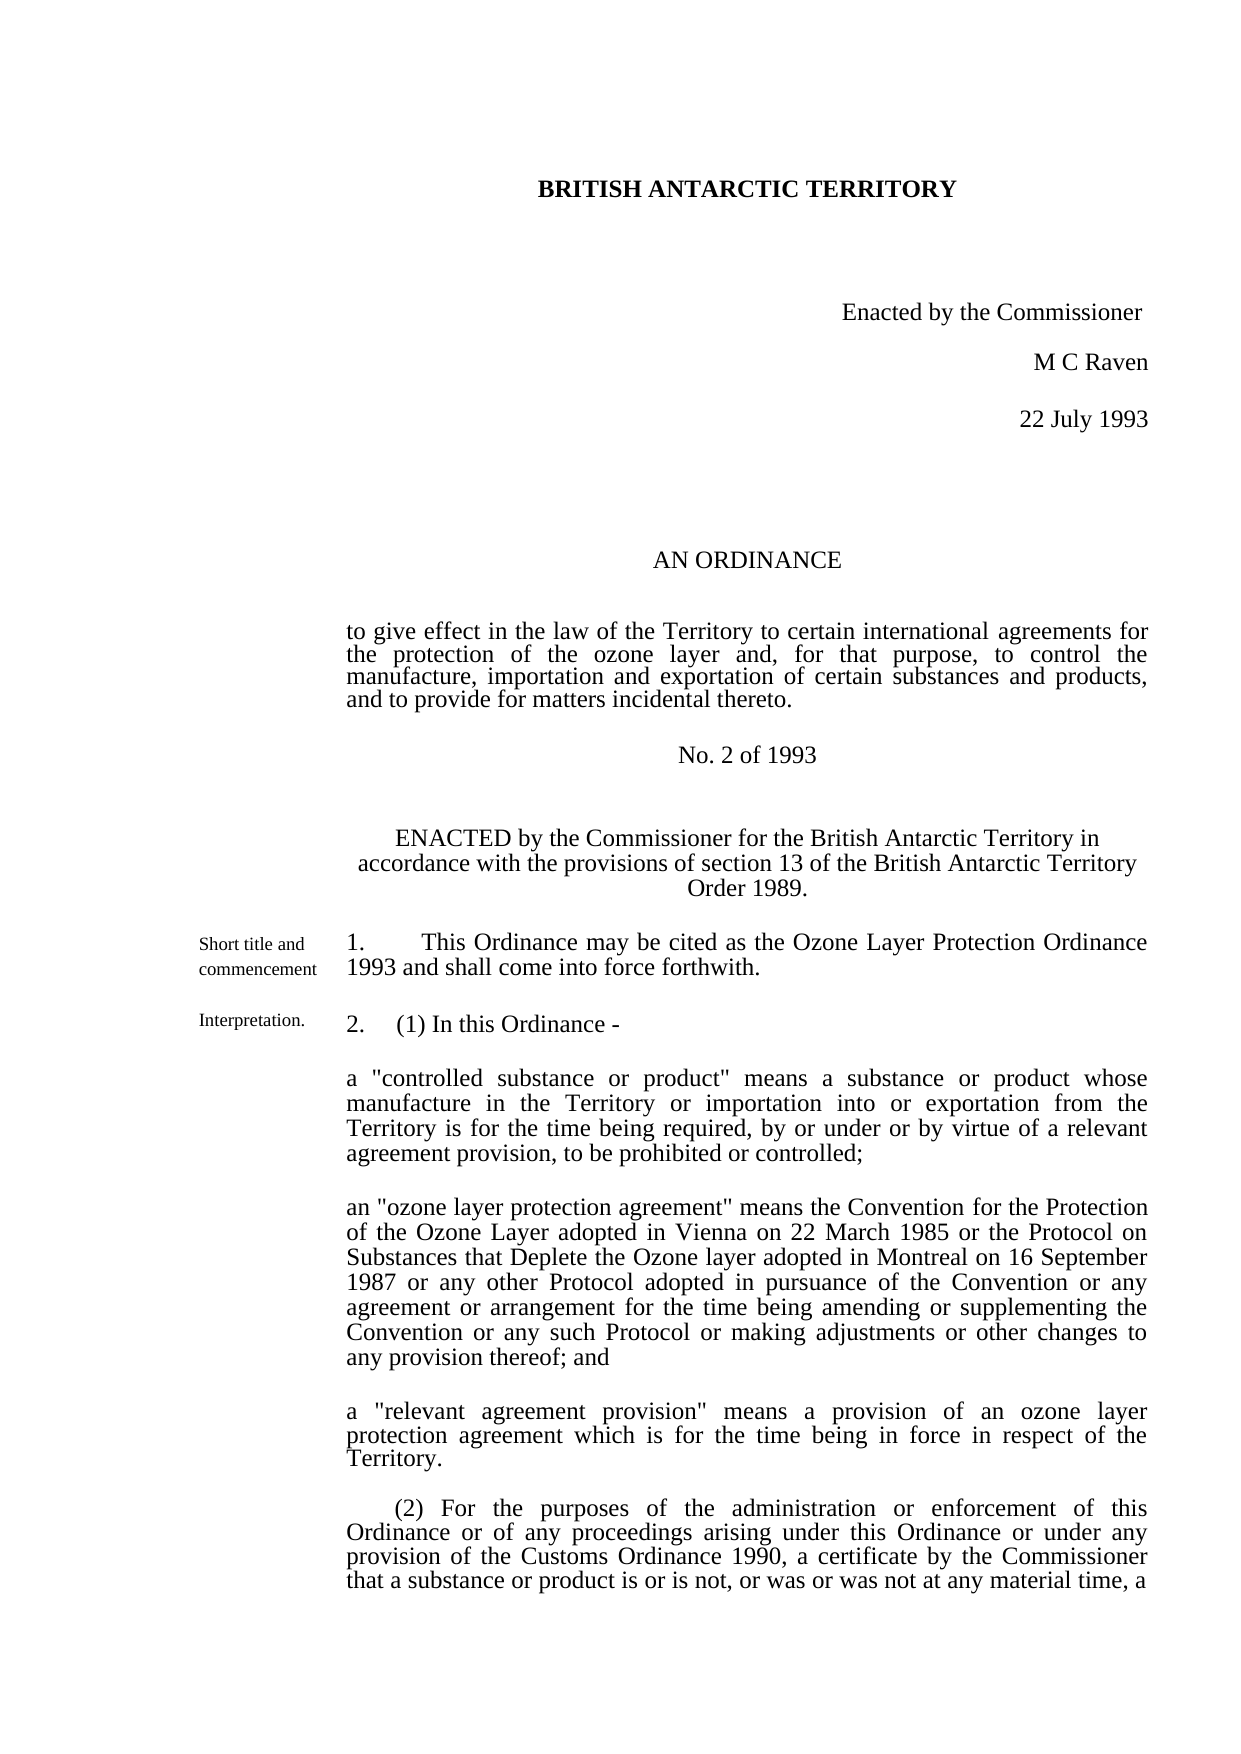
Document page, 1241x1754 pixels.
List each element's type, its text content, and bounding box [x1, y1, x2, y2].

table_cell [187, 375, 335, 404]
table_cell [187, 1195, 335, 1400]
table_cell Interpretation. [187, 1009, 335, 1038]
table_cell [187, 203, 335, 375]
table_cell ENACTED by the Commissioner for the British Antarctic Territory in accordance with the provisions of section 13 of the British Antarctic Territory Order 1989. [335, 827, 1160, 902]
table_cell [335, 1167, 1160, 1195]
table_cell [187, 980, 335, 1009]
table_cell a "controlled substance or product" means a substance or product whose manufacture in the Territory or importation into or exportation from the Territory is for the time being required, by or under or by virtue of a relevant agreement provision, to be prohibited or controlled; [335, 1067, 1160, 1167]
table_cell [187, 433, 335, 610]
table_cell [187, 1400, 335, 1472]
table_cell [187, 827, 335, 902]
table_cell AN ORDINANCE [335, 433, 1160, 610]
table_cell [187, 1472, 335, 1593]
table_cell Enacted by the Commissioner M C Raven [335, 203, 1160, 375]
table_cell an "ozone layer protection agreement" means the Convention for the Protection of the Ozone Layer adopted in Vienna on 22 March 1985 or the Protocol on Substances that Deplete the Ozone layer adopted in Montreal on 16 September 1987 or any other Protocol adopted in pursuance of the Convention or any agreement or arrangement for the time being amending or supplementing the Convention or any such Protocol or making adjustments or other changes to any provision thereof; and [335, 1195, 1160, 1400]
table_cell 22 July 1993 [335, 404, 1160, 433]
table_cell [335, 375, 1160, 404]
table_cell [335, 769, 1160, 798]
table_header BRITISH ANTARCTIC TERRITORY [335, 174, 1160, 203]
table_cell [187, 1038, 335, 1067]
table_cell [187, 1167, 335, 1195]
table_cell [187, 712, 335, 740]
table_cell [187, 769, 335, 798]
table_cell to give effect in the law of the Territory to certain international agreements for the protection of the ozone layer and, for that purpose, to control the manufacture, importation and exportation of certain substances and products, and to provide for matters incidental thereto. [335, 610, 1160, 712]
table_cell [335, 798, 1160, 827]
table_cell [187, 1067, 335, 1167]
table_cell [335, 712, 1160, 740]
table_cell [335, 902, 1160, 930]
table_cell [187, 740, 335, 769]
table_cell a "relevant agreement provision" means a provision of an ozone layer protection agreement which is for the time being in force in respect of the Territory. [335, 1400, 1160, 1472]
table_cell [187, 798, 335, 827]
table_cell [187, 902, 335, 930]
table_cell No. 2 of 1993 [335, 740, 1160, 769]
table_cell Short title and commencement [187, 930, 335, 980]
table_cell 1. This Ordinance may be cited as the Ozone Layer Protection Ordinance 1993 and shall come into force forthwith. [335, 930, 1160, 980]
table_cell (2) For the purposes of the administration or enforcement of this Ordinance or of any proceedings arising under this Ordinance or under any provision of the Customs Ordinance 1990, a certificate by the Commissioner that a substance or product is or is not, or was or was not at any material time, a [335, 1472, 1160, 1593]
table_cell [335, 980, 1160, 1009]
table_cell [187, 404, 335, 433]
table_header [187, 174, 335, 203]
table_cell [335, 1038, 1160, 1067]
table_cell [187, 610, 335, 712]
table_cell 2. (1) In this Ordinance - [335, 1009, 1160, 1038]
